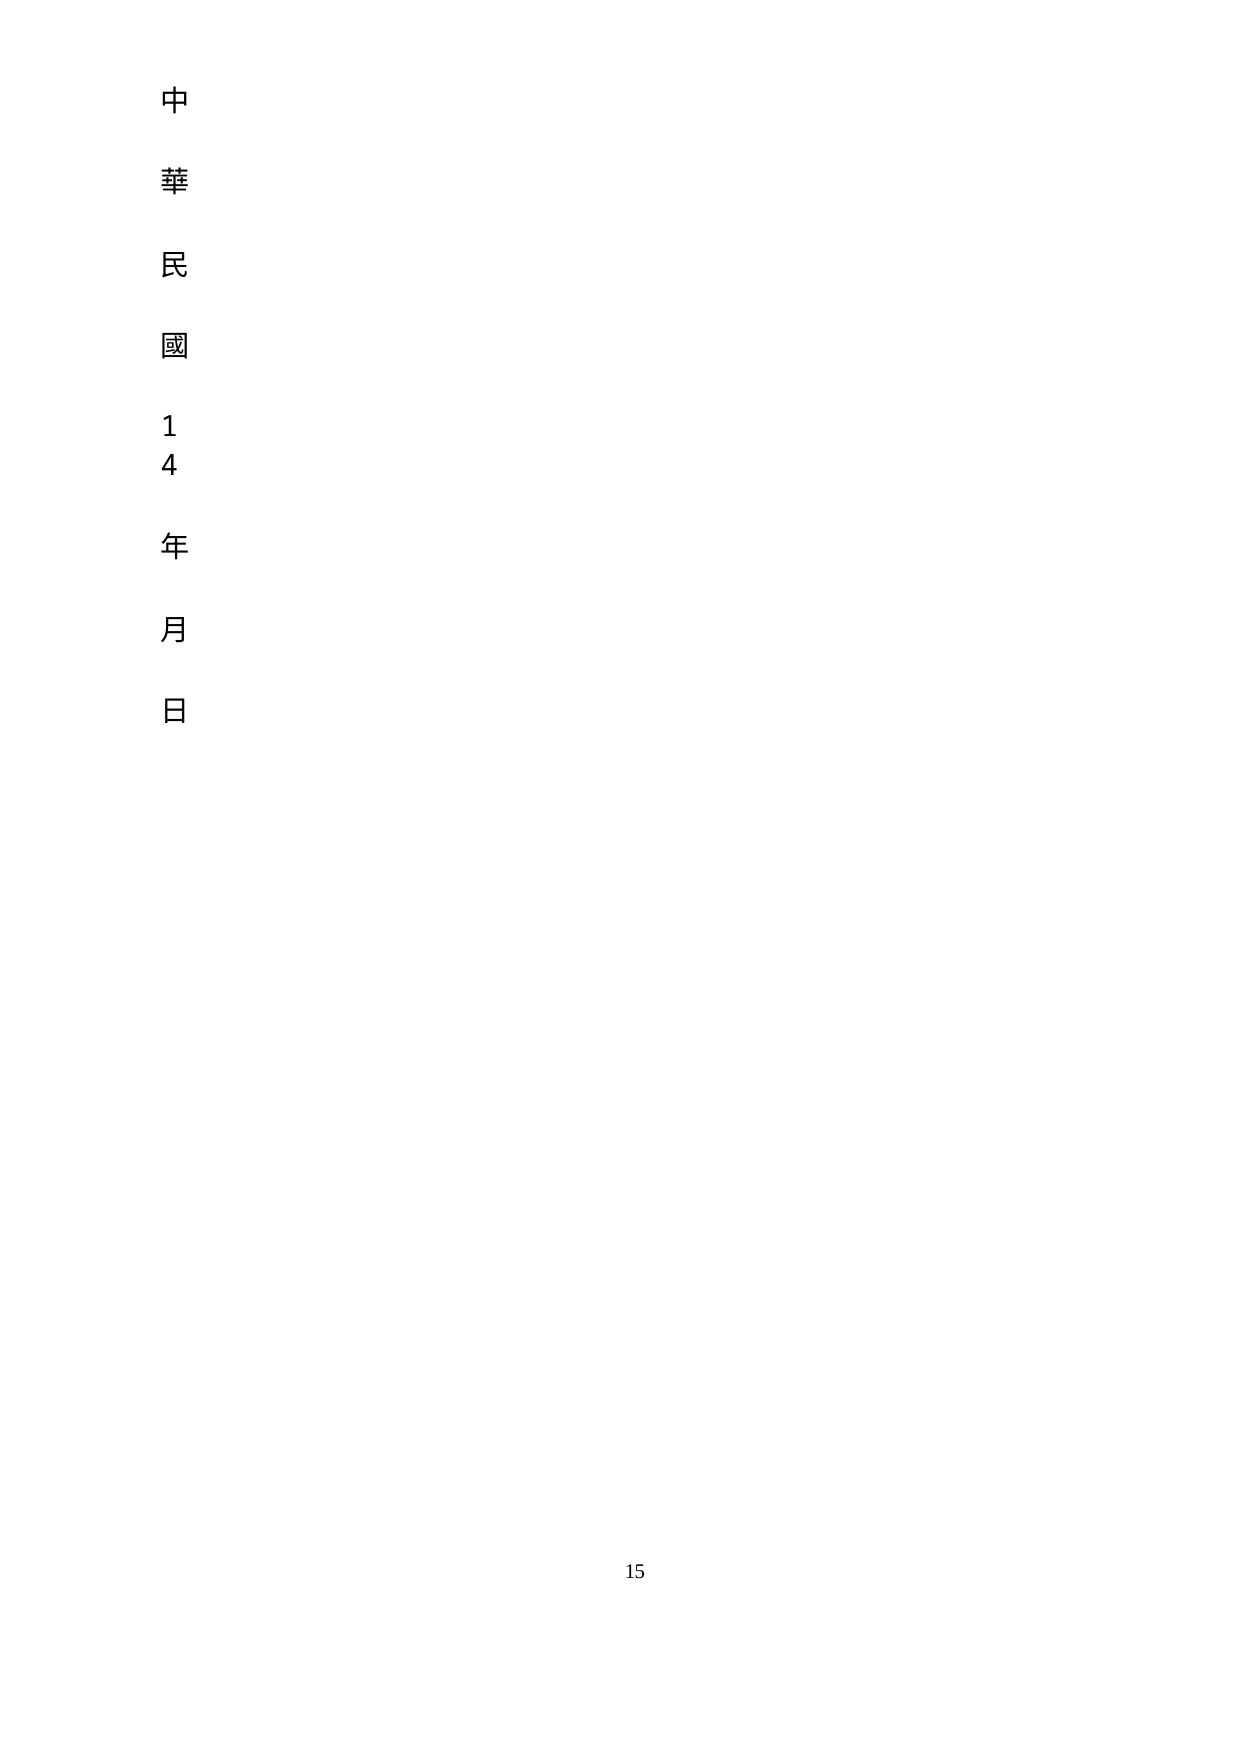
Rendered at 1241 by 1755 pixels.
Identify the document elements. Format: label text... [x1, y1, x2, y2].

text 中 華 民 國 1 1 4 年 月 日 [160, 77, 165, 730]
